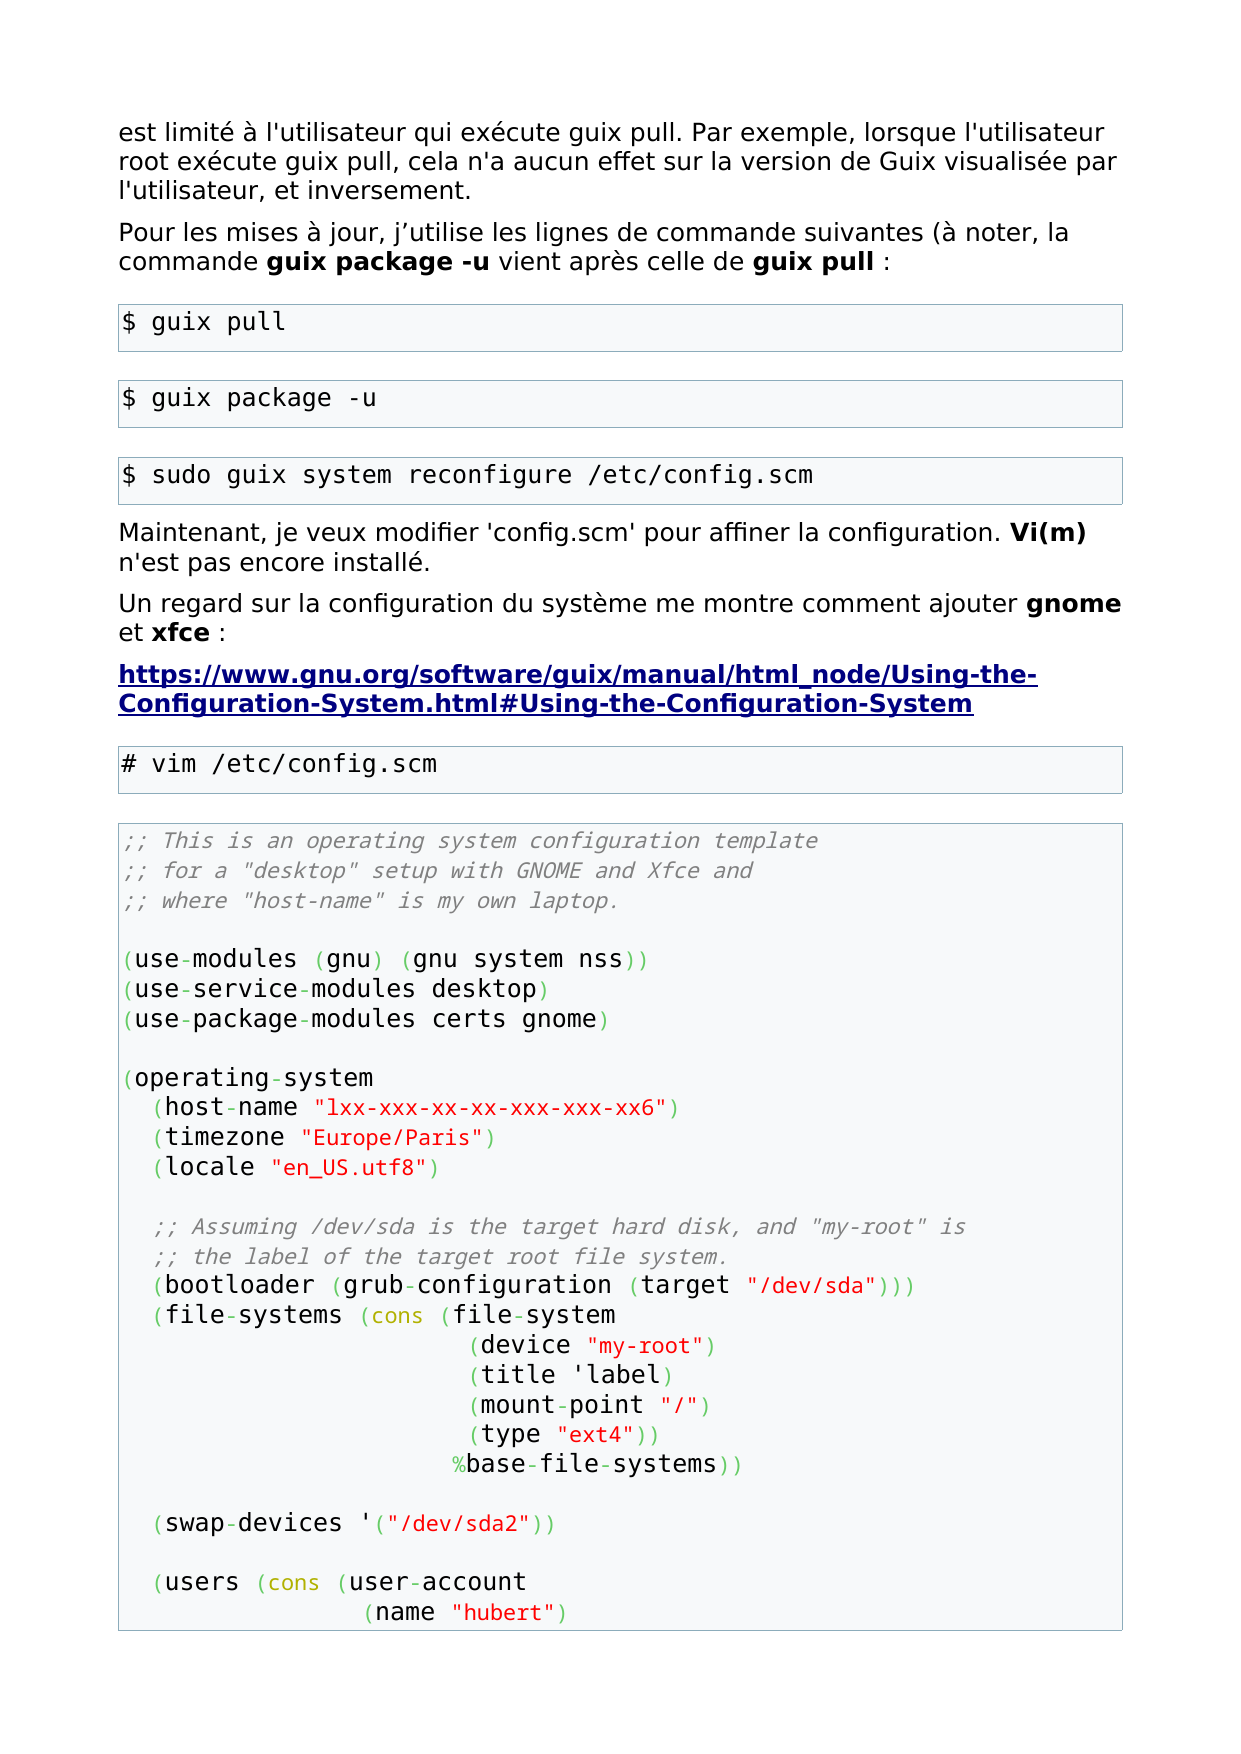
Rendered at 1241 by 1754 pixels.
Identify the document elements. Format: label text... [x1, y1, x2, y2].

table_header $ guix pull [119, 305, 1122, 351]
table_header # vim /etc/config.scm [119, 747, 1122, 793]
text est limité à l'utilisateur qui exécute guix pull. Par exemple, lorsque l'utilisateur root exécute guix pull, cela n'a aucun effet sur la version de Guix visualisée par l'utilisateur, et inversement. [118, 118, 1122, 206]
text Maintenant, je veux modifier 'config.scm' pour affiner la configuration. Vi(m) n'est pas encore installé. [118, 519, 1122, 577]
table_header ;; This is an operating system configuration template ;; for a "desktop" setup with GNOME and Xfce and ;; where "host-name" is my own laptop. (use-modules (gnu) (gnu system nss)) (use-service-modules desktop) (use-package-modules certs gnome) (operating-system (host-name "lxx-xxx-xx-xx-xxx-xxx-xx6") (timezone "Europe/Paris") (locale "en_US.utf8") ;; Assuming /dev/sda is the target hard disk, and "my-root" is ;; the label of the target root file system. (bootloader (grub-configuration (target "/dev/sda"))) (file-systems (cons (file-system (device "my-root") (title 'label) (mount-point "/") (type "ext4")) %base-file-systems)) (swap-devices '("/dev/sda2")) (users (cons (user-account (name "hubert") [119, 824, 1122, 1630]
text https://www.gnu.org/software/guix/manual/html_node/Using-the-Configuration-System.html#Using-the-Configuration-System [118, 660, 1122, 719]
text Un regard sur la configuration du système me montre comment ajouter gnome et xfce : [118, 589, 1122, 648]
table_header $ sudo guix system reconfigure /etc/config.scm [119, 458, 1122, 504]
table_header $ guix package -u [119, 381, 1122, 427]
text Pour les mises à jour, j’utilise les lignes de commande suivantes (à noter, la commande guix package -u vient après celle de guix pull : [118, 218, 1122, 276]
